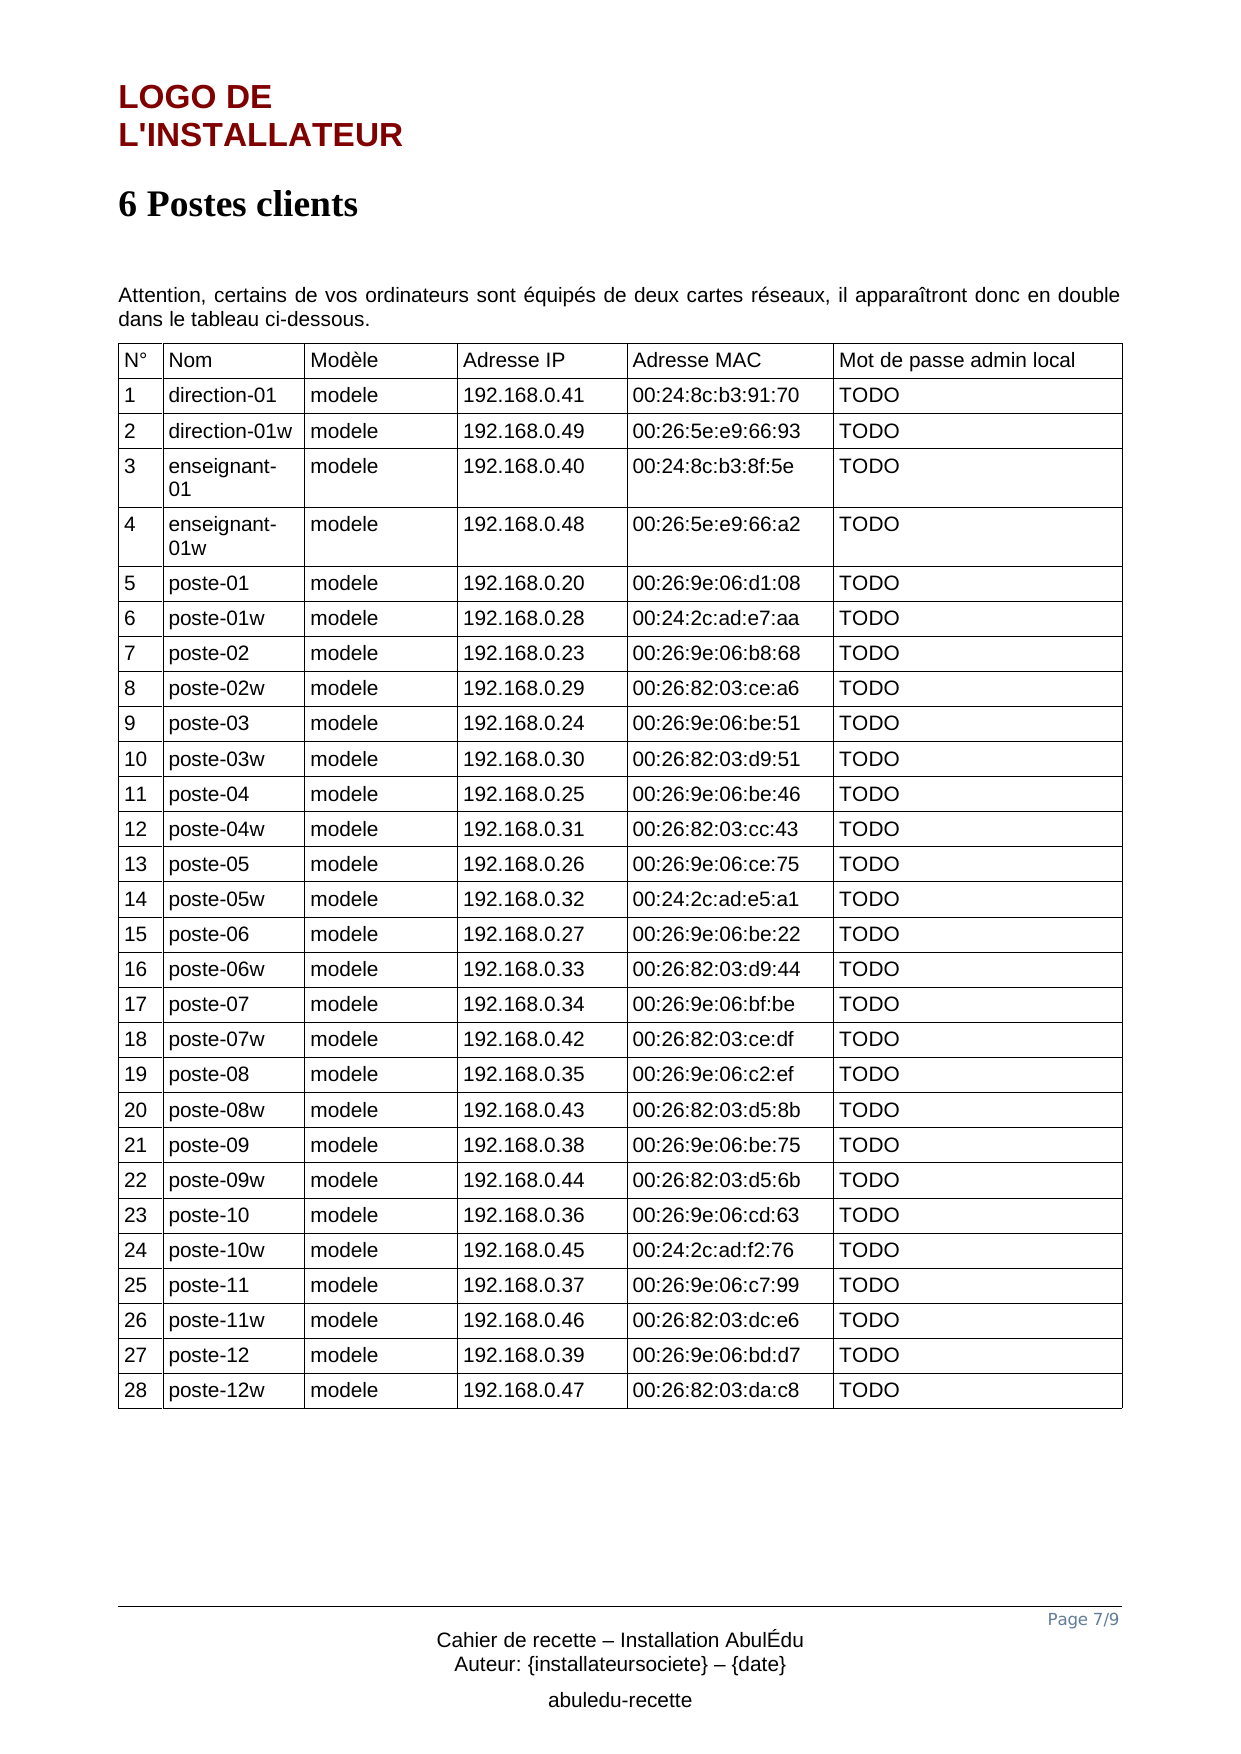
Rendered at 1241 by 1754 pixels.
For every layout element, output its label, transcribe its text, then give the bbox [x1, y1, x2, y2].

table_cell 192.168.0.41 [458, 379, 627, 413]
table_cell modele [305, 812, 457, 846]
table_cell 192.168.0.49 [458, 414, 627, 448]
table_cell direction-01 [164, 379, 304, 413]
table_cell 00:26:82:03:cc:43 [628, 812, 833, 846]
table_cell 192.168.0.24 [458, 707, 627, 741]
table_cell modele [305, 1128, 457, 1162]
table_cell 4 [119, 508, 162, 566]
table_cell 00:26:5e:e9:66:93 [628, 414, 833, 448]
table_cell poste-04w [164, 812, 304, 846]
table_cell 13 [119, 847, 162, 881]
table_cell modele [305, 1269, 457, 1303]
table_cell poste-07w [164, 1023, 304, 1057]
table_cell TODO [834, 1163, 1122, 1198]
table_cell poste-04 [164, 777, 304, 811]
table_cell 00:26:9e:06:be:46 [628, 777, 833, 811]
table_cell modele [305, 1339, 457, 1373]
table_cell TODO [834, 1374, 1122, 1408]
table_cell poste-09 [164, 1128, 304, 1162]
table_cell TODO [834, 1023, 1122, 1057]
table_cell poste-09w [164, 1163, 304, 1198]
table_cell poste-08 [164, 1058, 304, 1092]
table_cell modele [305, 637, 457, 671]
table_cell 3 [119, 449, 162, 507]
table_cell poste-12 [164, 1339, 304, 1373]
table_cell 23 [119, 1199, 162, 1233]
table_cell 00:26:5e:e9:66:a2 [628, 508, 833, 566]
table_cell 00:26:9e:06:be:51 [628, 707, 833, 741]
table_cell modele [305, 1199, 457, 1233]
table_cell 1 [119, 379, 162, 413]
table_cell 2 [119, 414, 162, 448]
table_cell modele [305, 1304, 457, 1338]
table_cell poste-01 [164, 567, 304, 601]
table_cell modele [305, 918, 457, 952]
table_cell TODO [834, 1058, 1122, 1092]
table_cell TODO [834, 847, 1122, 881]
table_cell 17 [119, 988, 162, 1022]
table_cell 14 [119, 882, 162, 917]
table_header Modèle [305, 344, 457, 378]
table_cell 192.168.0.28 [458, 602, 627, 636]
table_cell TODO [834, 637, 1122, 671]
table_cell 192.168.0.34 [458, 988, 627, 1022]
table_cell TODO [834, 449, 1122, 507]
table_cell modele [305, 567, 457, 601]
table_cell 00:24:8c:b3:91:70 [628, 379, 833, 413]
table_cell 192.168.0.36 [458, 1199, 627, 1233]
table_cell modele [305, 672, 457, 706]
table_cell poste-02 [164, 637, 304, 671]
table_cell 192.168.0.46 [458, 1304, 627, 1338]
table_cell poste-08w [164, 1093, 304, 1127]
table_cell 00:24:8c:b3:8f:5e [628, 449, 833, 507]
table_cell 00:26:82:03:da:c8 [628, 1374, 833, 1408]
table_cell 00:26:9e:06:cd:63 [628, 1199, 833, 1233]
table_cell modele [305, 847, 457, 881]
table_cell poste-05 [164, 847, 304, 881]
table_cell 7 [119, 637, 162, 671]
table_cell 192.168.0.23 [458, 637, 627, 671]
table_cell 6 [119, 602, 162, 636]
table_cell poste-02w [164, 672, 304, 706]
table_cell 20 [119, 1093, 162, 1127]
table_cell 5 [119, 567, 162, 601]
table_header Mot de passe admin local [834, 344, 1122, 378]
table_cell 9 [119, 707, 162, 741]
table_header Adresse MAC [628, 344, 833, 378]
table_cell poste-10 [164, 1199, 304, 1233]
table_cell 00:26:82:03:d5:6b [628, 1163, 833, 1198]
table_cell TODO [834, 508, 1122, 566]
table_cell poste-11 [164, 1269, 304, 1303]
table_cell 00:26:9e:06:be:75 [628, 1128, 833, 1162]
subtitle Postes clients [118, 183, 1122, 224]
table_cell 00:26:82:03:d9:51 [628, 742, 833, 776]
table_cell TODO [834, 812, 1122, 846]
table_cell poste-10w [164, 1234, 304, 1268]
table_cell TODO [834, 777, 1122, 811]
table_cell 19 [119, 1058, 162, 1092]
table_cell modele [305, 953, 457, 987]
table_cell 192.168.0.32 [458, 882, 627, 917]
table_cell 00:26:9e:06:be:22 [628, 918, 833, 952]
table_cell TODO [834, 953, 1122, 987]
table_header Adresse IP [458, 344, 627, 378]
table_cell TODO [834, 672, 1122, 706]
table_cell 11 [119, 777, 162, 811]
table_cell 192.168.0.37 [458, 1269, 627, 1303]
table_cell 00:26:9e:06:b8:68 [628, 637, 833, 671]
table_cell modele [305, 882, 457, 917]
table_cell modele [305, 379, 457, 413]
table_cell modele [305, 1058, 457, 1092]
table_cell TODO [834, 1339, 1122, 1373]
table_cell 192.168.0.43 [458, 1093, 627, 1127]
table_cell 10 [119, 742, 162, 776]
table_cell TODO [834, 602, 1122, 636]
table_cell 192.168.0.20 [458, 567, 627, 601]
table_cell TODO [834, 1269, 1122, 1303]
table_cell 192.168.0.40 [458, 449, 627, 507]
table_cell TODO [834, 414, 1122, 448]
table_cell TODO [834, 988, 1122, 1022]
table_cell TODO [834, 882, 1122, 917]
table_cell 00:26:9e:06:c7:99 [628, 1269, 833, 1303]
table_cell poste-03 [164, 707, 304, 741]
table_cell 192.168.0.30 [458, 742, 627, 776]
table_cell 00:26:82:03:d5:8b [628, 1093, 833, 1127]
table_cell 192.168.0.26 [458, 847, 627, 881]
table_cell 00:26:82:03:ce:a6 [628, 672, 833, 706]
table_cell modele [305, 1234, 457, 1268]
table_cell TODO [834, 1234, 1122, 1268]
table_cell modele [305, 707, 457, 741]
table_cell 24 [119, 1234, 162, 1268]
table_cell 00:24:2c:ad:e7:aa [628, 602, 833, 636]
table_cell enseignant-01 [164, 449, 304, 507]
table_cell 192.168.0.31 [458, 812, 627, 846]
table_cell enseignant-01w [164, 508, 304, 566]
table_cell modele [305, 602, 457, 636]
table_cell 26 [119, 1304, 162, 1338]
table_cell modele [305, 742, 457, 776]
table_cell poste-06 [164, 918, 304, 952]
table_cell 192.168.0.47 [458, 1374, 627, 1408]
table_cell 00:26:9e:06:d1:08 [628, 567, 833, 601]
table_cell modele [305, 1163, 457, 1198]
table_cell TODO [834, 918, 1122, 952]
table_cell TODO [834, 1199, 1122, 1233]
table_cell poste-07 [164, 988, 304, 1022]
table_cell poste-12w [164, 1374, 304, 1408]
table_cell 16 [119, 953, 162, 987]
table_cell poste-06w [164, 953, 304, 987]
table_cell 12 [119, 812, 162, 846]
table_cell 25 [119, 1269, 162, 1303]
table_header Nom [164, 344, 304, 378]
table_cell 15 [119, 918, 162, 952]
table_cell 192.168.0.33 [458, 953, 627, 987]
table_cell modele [305, 1023, 457, 1057]
text Attention, certains de vos ordinateurs sont équipés de deux cartes réseaux, il apparaîtront donc en double dans le tableau ci-dessous. [118, 283, 1122, 331]
table_cell 192.168.0.25 [458, 777, 627, 811]
table_cell 192.168.0.48 [458, 508, 627, 566]
table_cell 8 [119, 672, 162, 706]
table_cell TODO [834, 742, 1122, 776]
table_cell 28 [119, 1374, 162, 1408]
table_cell TODO [834, 1093, 1122, 1127]
table_cell modele [305, 449, 457, 507]
table_header N° [119, 344, 162, 378]
table_cell 192.168.0.35 [458, 1058, 627, 1092]
table_cell 00:26:9e:06:c2:ef [628, 1058, 833, 1092]
table_cell 192.168.0.42 [458, 1023, 627, 1057]
table_cell modele [305, 1093, 457, 1127]
table_cell 00:26:82:03:ce:df [628, 1023, 833, 1057]
table_cell 00:26:82:03:dc:e6 [628, 1304, 833, 1338]
table_cell TODO [834, 1128, 1122, 1162]
table_cell 192.168.0.27 [458, 918, 627, 952]
table_cell modele [305, 508, 457, 566]
table_cell 00:26:9e:06:bd:d7 [628, 1339, 833, 1373]
table_cell TODO [834, 1304, 1122, 1338]
table_cell 21 [119, 1128, 162, 1162]
table_cell TODO [834, 379, 1122, 413]
table_cell 18 [119, 1023, 162, 1057]
table_cell modele [305, 414, 457, 448]
table_cell poste-03w [164, 742, 304, 776]
table_cell 00:24:2c:ad:e5:a1 [628, 882, 833, 917]
table_cell direction-01w [164, 414, 304, 448]
table_cell 00:24:2c:ad:f2:76 [628, 1234, 833, 1268]
table_cell 192.168.0.39 [458, 1339, 627, 1373]
table_cell 192.168.0.44 [458, 1163, 627, 1198]
table_cell modele [305, 1374, 457, 1408]
table_cell 00:26:82:03:d9:44 [628, 953, 833, 987]
table_cell 00:26:9e:06:bf:be [628, 988, 833, 1022]
table_cell poste-05w [164, 882, 304, 917]
table_cell 22 [119, 1163, 162, 1198]
table_cell 00:26:9e:06:ce:75 [628, 847, 833, 881]
table_cell TODO [834, 567, 1122, 601]
table_cell modele [305, 777, 457, 811]
table_cell 192.168.0.38 [458, 1128, 627, 1162]
table_cell poste-01w [164, 602, 304, 636]
table_cell TODO [834, 707, 1122, 741]
table_cell 192.168.0.45 [458, 1234, 627, 1268]
table_cell poste-11w [164, 1304, 304, 1338]
table_cell 192.168.0.29 [458, 672, 627, 706]
table_cell modele [305, 988, 457, 1022]
table_cell 27 [119, 1339, 162, 1373]
